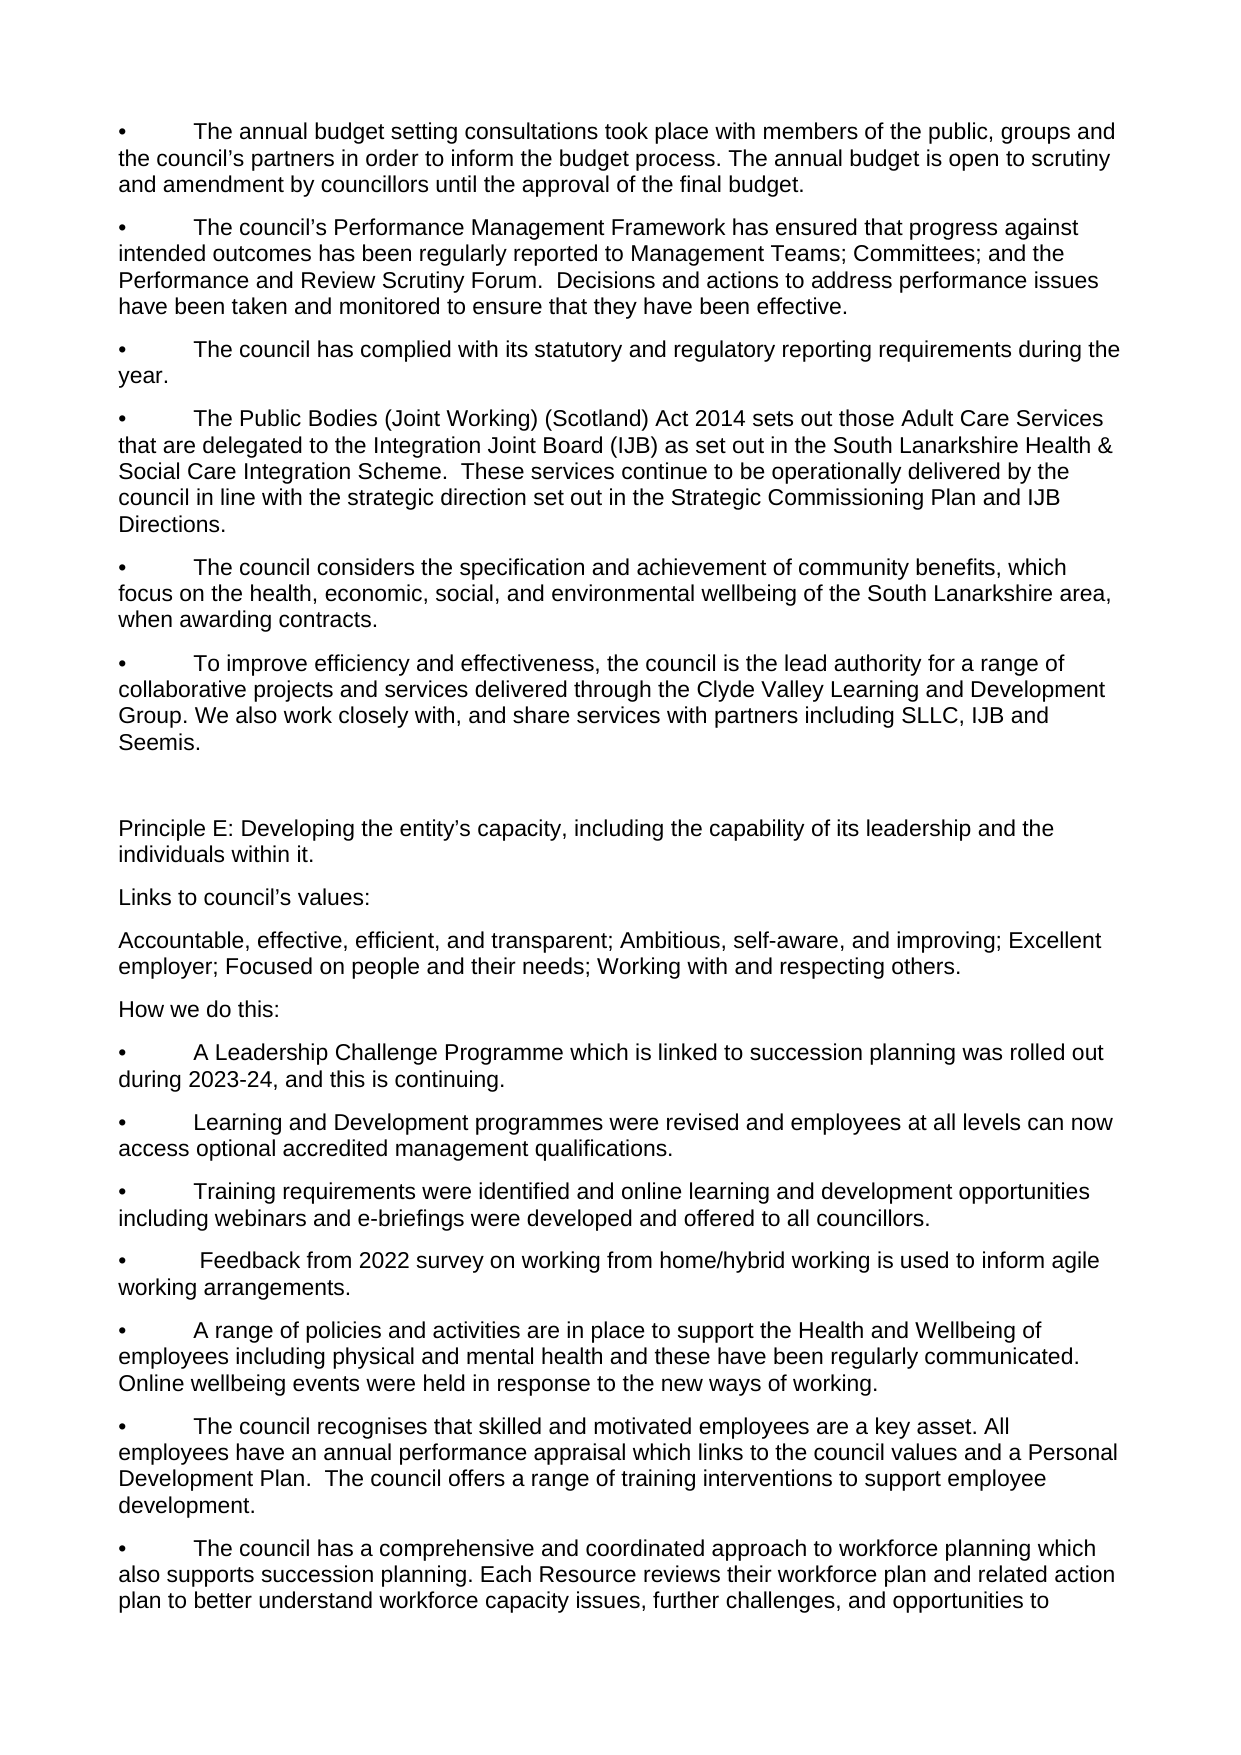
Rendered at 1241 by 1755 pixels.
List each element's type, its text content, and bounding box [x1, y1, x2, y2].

text • The council’s Performance Management Framework has ensured that progress against intended outcomes has been regularly reported to Management Teams; Committees; and the Performance and Review Scrutiny Forum. Decisions and actions to address performance issues have been taken and monitored to ensure that they have been effective. [118, 214, 1122, 319]
text Links to council’s values: [118, 884, 1122, 910]
text • The council considers the specification and achievement of community benefits, which focus on the health, economic, social, and environmental wellbeing of the South Lanarkshire area, when awarding contracts. [118, 554, 1122, 633]
text • Learning and Development programmes were revised and employees at all levels can now access optional accredited management qualifications. [118, 1109, 1122, 1161]
text • The council has complied with its statutory and regulatory reporting requirements during the year. [118, 336, 1122, 389]
text Principle E: Developing the entity’s capacity, including the capability of its leadership and the individuals within it. [118, 814, 1122, 867]
text • The annual budget setting consultations took place with members of the public, groups and the council’s partners in order to inform the budget process. The annual budget is open to scrutiny and amendment by councillors until the approval of the final budget. [118, 118, 1122, 197]
text • A range of policies and activities are in place to support the Health and Wellbeing of employees including physical and mental health and these have been regularly communicated. Online wellbeing events were held in response to the new ways of working. [118, 1317, 1122, 1396]
text How we do this: [118, 996, 1122, 1023]
text • To improve efficiency and effectiveness, the council is the lead authority for a range of collaborative projects and services delivered through the Clyde Valley Learning and Development Group. We also work closely with, and share services with partners including SLLC, IJB and Seemis. [118, 649, 1122, 755]
text • The Public Bodies (Joint Working) (Scotland) Act 2014 sets out those Adult Care Services that are delegated to the Integration Joint Board (IJB) as set out in the South Lanarkshire Health & Social Care Integration Scheme. These services continue to be operationally delivered by the council in line with the strategic direction set out in the Strategic Commissioning Plan and IJB Directions. [118, 405, 1122, 537]
text • The council has a comprehensive and coordinated approach to workforce planning which also supports succession planning. Each Resource reviews their workforce plan and related action plan to better understand workforce capacity issues, further challenges, and opportunities to [118, 1535, 1122, 1614]
text Accountable, effective, efficient, and transparent; Ambitious, self-aware, and improving; Excellent employer; Focused on people and their needs; Working with and respecting others. [118, 927, 1122, 980]
text • Feedback from 2022 survey on working from home/hybrid working is used to inform agile working arrangements. [118, 1247, 1122, 1300]
text • The council recognises that skilled and motivated employees are a key asset. All employees have an annual performance appraisal which links to the council values and a Personal Development Plan. The council offers a range of training interventions to support employee development. [118, 1413, 1122, 1518]
text • A Leadership Challenge Programme which is linked to succession planning was rolled out during 2023-24, and this is continuing. [118, 1039, 1122, 1092]
text • Training requirements were identified and online learning and development opportunities including webinars and e-briefings were developed and offered to all councillors. [118, 1178, 1122, 1231]
